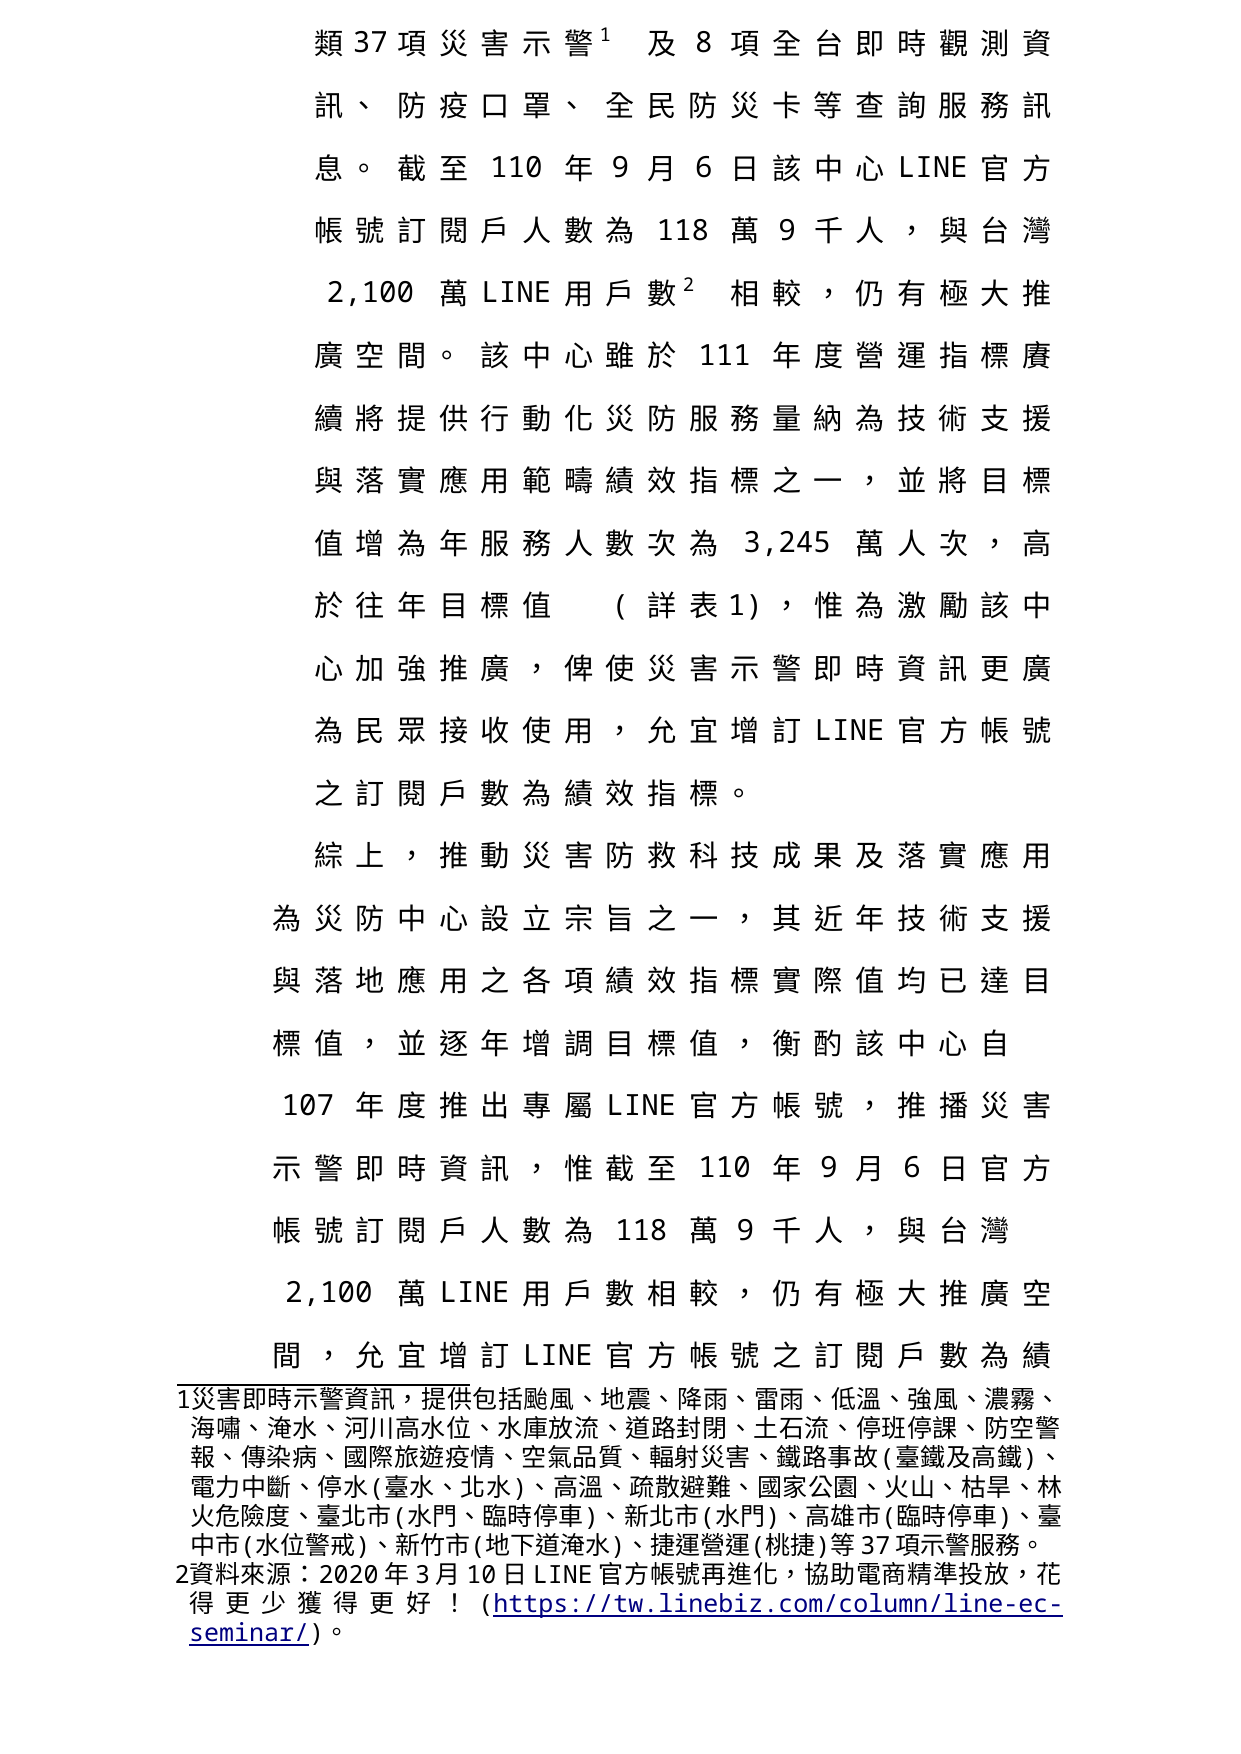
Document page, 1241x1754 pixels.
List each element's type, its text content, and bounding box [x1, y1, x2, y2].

text 綜上，推動災害防救科技成果及落實應用為災防中心設立宗旨之一，其近年技術支援與落地應用之各項績效指標實際值均已達目標值，並逐年增調目標值，衡酌該中心自107年度推出專屬LINE官方帳號，推播災害示警即時資訊，惟截至110年9月6日官方帳號訂閱戶人數為118萬9千人，與台灣2,100萬LINE用戶數相較，仍有極大推廣空間，允宜增訂LINE官方帳號之訂閱戶數為績 [242, 812, 1058, 1375]
text 災防中心自107年度推出專屬LINE官方帳號，推播氣象、水文、交通及民生4大類37項災害示警及8項全台即時觀測資訊、防疫口罩、全民防災卡等查詢服務訊息。截至110年9月6日該中心LINE官方帳號訂閱戶人數為118萬9千人，與台灣2,100萬LINE用戶數相較，仍有極大推廣空間。該中心雖於111年度營運指標賡續將提供行動化災防服務量納為技術支援與落實應用範疇績效指標之一，並將目標值增為年服務人數次為3,245萬人次，高於往年目標值 (詳表1)，惟為激勵該中心加強推廣，俾使災害示警即時資訊更廣為民眾接收使用，允宜增訂LINE官方帳號之訂閱戶數為績效指標。 [271, 0, 1058, 812]
text 資料來源：2020年3月10日LINE官方帳號再進化，協助電商精準投放，花得更少獲得更好！(https://tw.linebiz.com/column/line-ec-seminar/)。 [174, 1560, 1063, 1648]
text 災害即時示警資訊，提供包括颱風、地震、降雨、雷雨、低溫、強風、濃霧、海嘯、淹水、河川高水位、水庫放流、道路封閉、土石流、停班停課、防空警報、傳染病、國際旅遊疫情、空氣品質、輻射災害、鐵路事故(臺鐵及高鐵)、電力中斷、停水(臺水、北水)、高溫、疏散避難、國家公園、火山、枯旱、林火危險度、臺北市(水門、臨時停車)、新北市(水門)、高雄市(臨時停車)、臺中市(水位警戒)、新竹市(地下道淹水)、捷運營運(桃捷)等37項示警服務。 [176, 1385, 1063, 1560]
